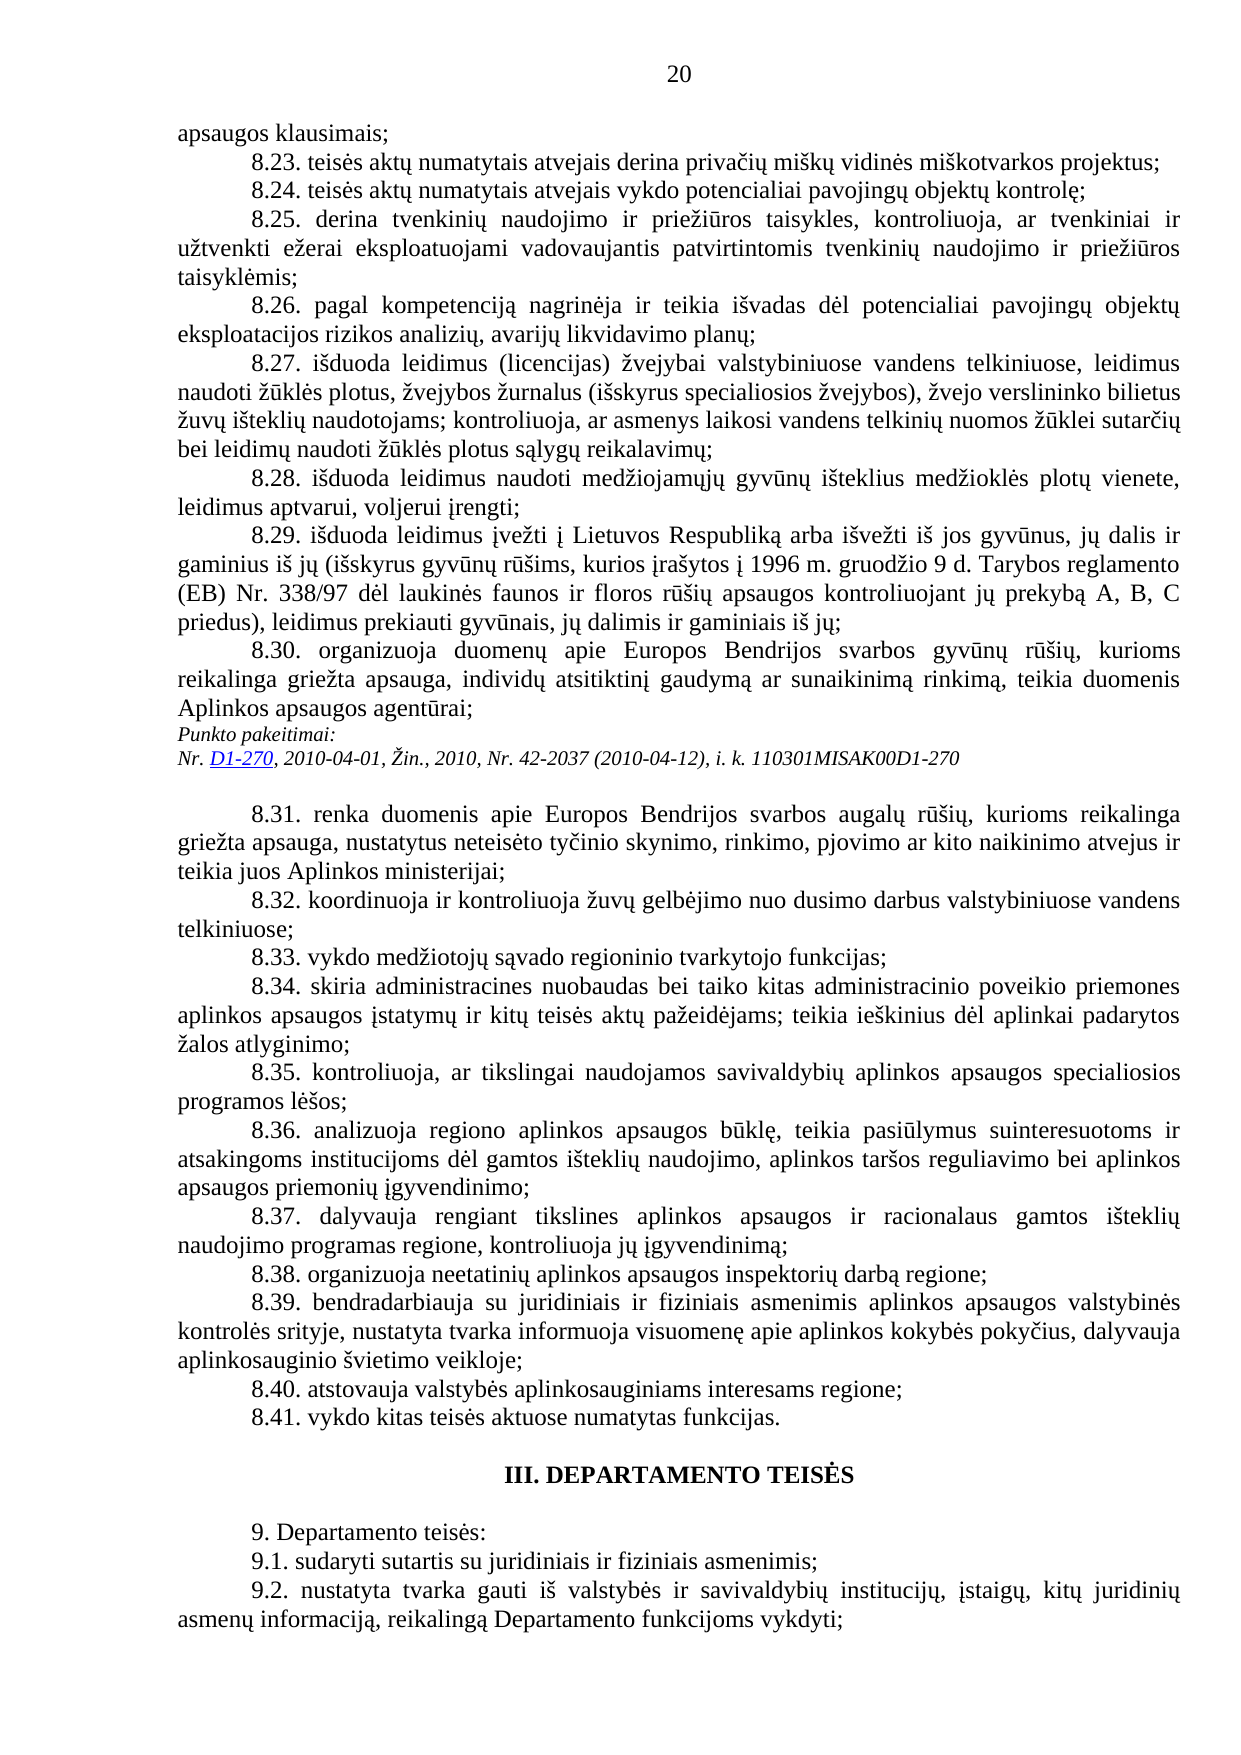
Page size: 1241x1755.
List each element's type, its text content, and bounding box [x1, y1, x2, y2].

text 8.30. organizuoja duomenų apie Europos Bendrijos svarbos gyvūnų rūšių, kurioms reikalinga griežta apsauga, individų atsitiktinį gaudymą ar sunaikinimą rinkimą, teikia duomenis Aplinkos apsaugos agentūrai; [177, 636, 1181, 722]
text 8.32. koordinuoja ir kontroliuoja žuvų gelbėjimo nuo dusimo darbus valstybiniuose vandens telkiniuose; [177, 885, 1181, 942]
text Punkto pakeitimai: [177, 722, 1181, 746]
text 8.39. bendradarbiauja su juridiniais ir fiziniais asmenimis aplinkos apsaugos valstybinės kontrolės srityje, nustatyta tvarka informuoja visuomenę apie aplinkos kokybės pokyčius, dalyvauja aplinkosauginio švietimo veikloje; [177, 1287, 1181, 1374]
text 8.27. išduoda leidimus (licencijas) žvejybai valstybiniuose vandens telkiniuose, leidimus naudoti žūklės plotus, žvejybos žurnalus (išskyrus specialiosios žvejybos), žvejo verslininko bilietus žuvų išteklių naudotojams; kontroliuoja, ar asmenys laikosi vandens telkinių nuomos žūklei sutarčių bei leidimų naudoti žūklės plotus sąlygų reikalavimų; [177, 348, 1181, 463]
text 8.35. kontroliuoja, ar tikslingai naudojamos savivaldybių aplinkos apsaugos specialiosios programos lėšos; [177, 1057, 1181, 1115]
text 9.1. sudaryti sutartis su juridiniais ir fiziniais asmenimis; [177, 1546, 1181, 1575]
text 8.36. analizuoja regiono aplinkos apsaugos būklę, teikia pasiūlymus suinteresuotoms ir atsakingoms institucijoms dėl gamtos išteklių naudojimo, aplinkos taršos reguliavimo bei aplinkos apsaugos priemonių įgyvendinimo; [177, 1115, 1181, 1201]
text 8.33. vykdo medžiotojų sąvado regioninio tvarkytojo funkcijas; [177, 942, 1181, 971]
text 8.23. teisės aktų numatytais atvejais derina privačių miškų vidinės miškotvarkos projektus; [177, 147, 1181, 176]
text 8.37. dalyvauja rengiant tikslines aplinkos apsaugos ir racionalaus gamtos išteklių naudojimo programas regione, kontroliuoja jų įgyvendinimą; [177, 1201, 1181, 1259]
text 9.2. nustatyta tvarka gauti iš valstybės ir savivaldybių institucijų, įstaigų, kitų juridinių asmenų informaciją, reikalingą Departamento funkcijoms vykdyti; [177, 1575, 1181, 1632]
text III. DEPARTAMENTO TEISĖS [177, 1460, 1181, 1489]
text 8.28. išduoda leidimus naudoti medžiojamųjų gyvūnų išteklius medžioklės plotų vienete, leidimus aptvarui, voljerui įrengti; [177, 463, 1181, 521]
text 8.29. išduoda leidimus įvežti į Lietuvos Respubliką arba išvežti iš jos gyvūnus, jų dalis ir gaminius iš jų (išskyrus gyvūnų rūšims, kurios įrašytos į 1996 m. gruodžio 9 d. Tarybos reglamento (EB) Nr. 338/97 dėl laukinės faunos ir floros rūšių apsaugos kontroliuojant jų prekybą A, B, C priedus), leidimus prekiauti gyvūnais, jų dalimis ir gaminiais iš jų; [177, 521, 1181, 636]
text 8.24. teisės aktų numatytais atvejais vykdo potencialiai pavojingų objektų kontrolę; [177, 176, 1181, 204]
text 8.40. atstovauja valstybės aplinkosauginiams interesams regione; [177, 1374, 1181, 1402]
text apsaugos klausimais; [177, 118, 1181, 147]
text 8.25. derina tvenkinių naudojimo ir priežiūros taisykles, kontroliuoja, ar tvenkiniai ir užtvenkti ežerai eksploatuojami vadovaujantis patvirtintomis tvenkinių naudojimo ir priežiūros taisyklėmis; [177, 204, 1181, 291]
text Nr. D1-270, 2010-04-01, Žin., 2010, Nr. 42-2037 (2010-04-12), i. k. 110301MISAK00D1-270 [177, 746, 1181, 770]
text 8.41. vykdo kitas teisės aktuose numatytas funkcijas. [177, 1402, 1181, 1431]
text 8.34. skiria administracines nuobaudas bei taiko kitas administracinio poveikio priemones aplinkos apsaugos įstatymų ir kitų teisės aktų pažeidėjams; teikia ieškinius dėl aplinkai padarytos žalos atlyginimo; [177, 971, 1181, 1057]
text 8.26. pagal kompetenciją nagrinėja ir teikia išvadas dėl potencialiai pavojingų objektų eksploatacijos rizikos analizių, avarijų likvidavimo planų; [177, 291, 1181, 348]
text 8.38. organizuoja neetatinių aplinkos apsaugos inspektorių darbą regione; [177, 1259, 1181, 1287]
text 9. Departamento teisės: [177, 1517, 1181, 1546]
text 8.31. renka duomenis apie Europos Bendrijos svarbos augalų rūšių, kurioms reikalinga griežta apsauga, nustatytus neteisėto tyčinio skynimo, rinkimo, pjovimo ar kito naikinimo atvejus ir teikia juos Aplinkos ministerijai; [177, 799, 1181, 885]
